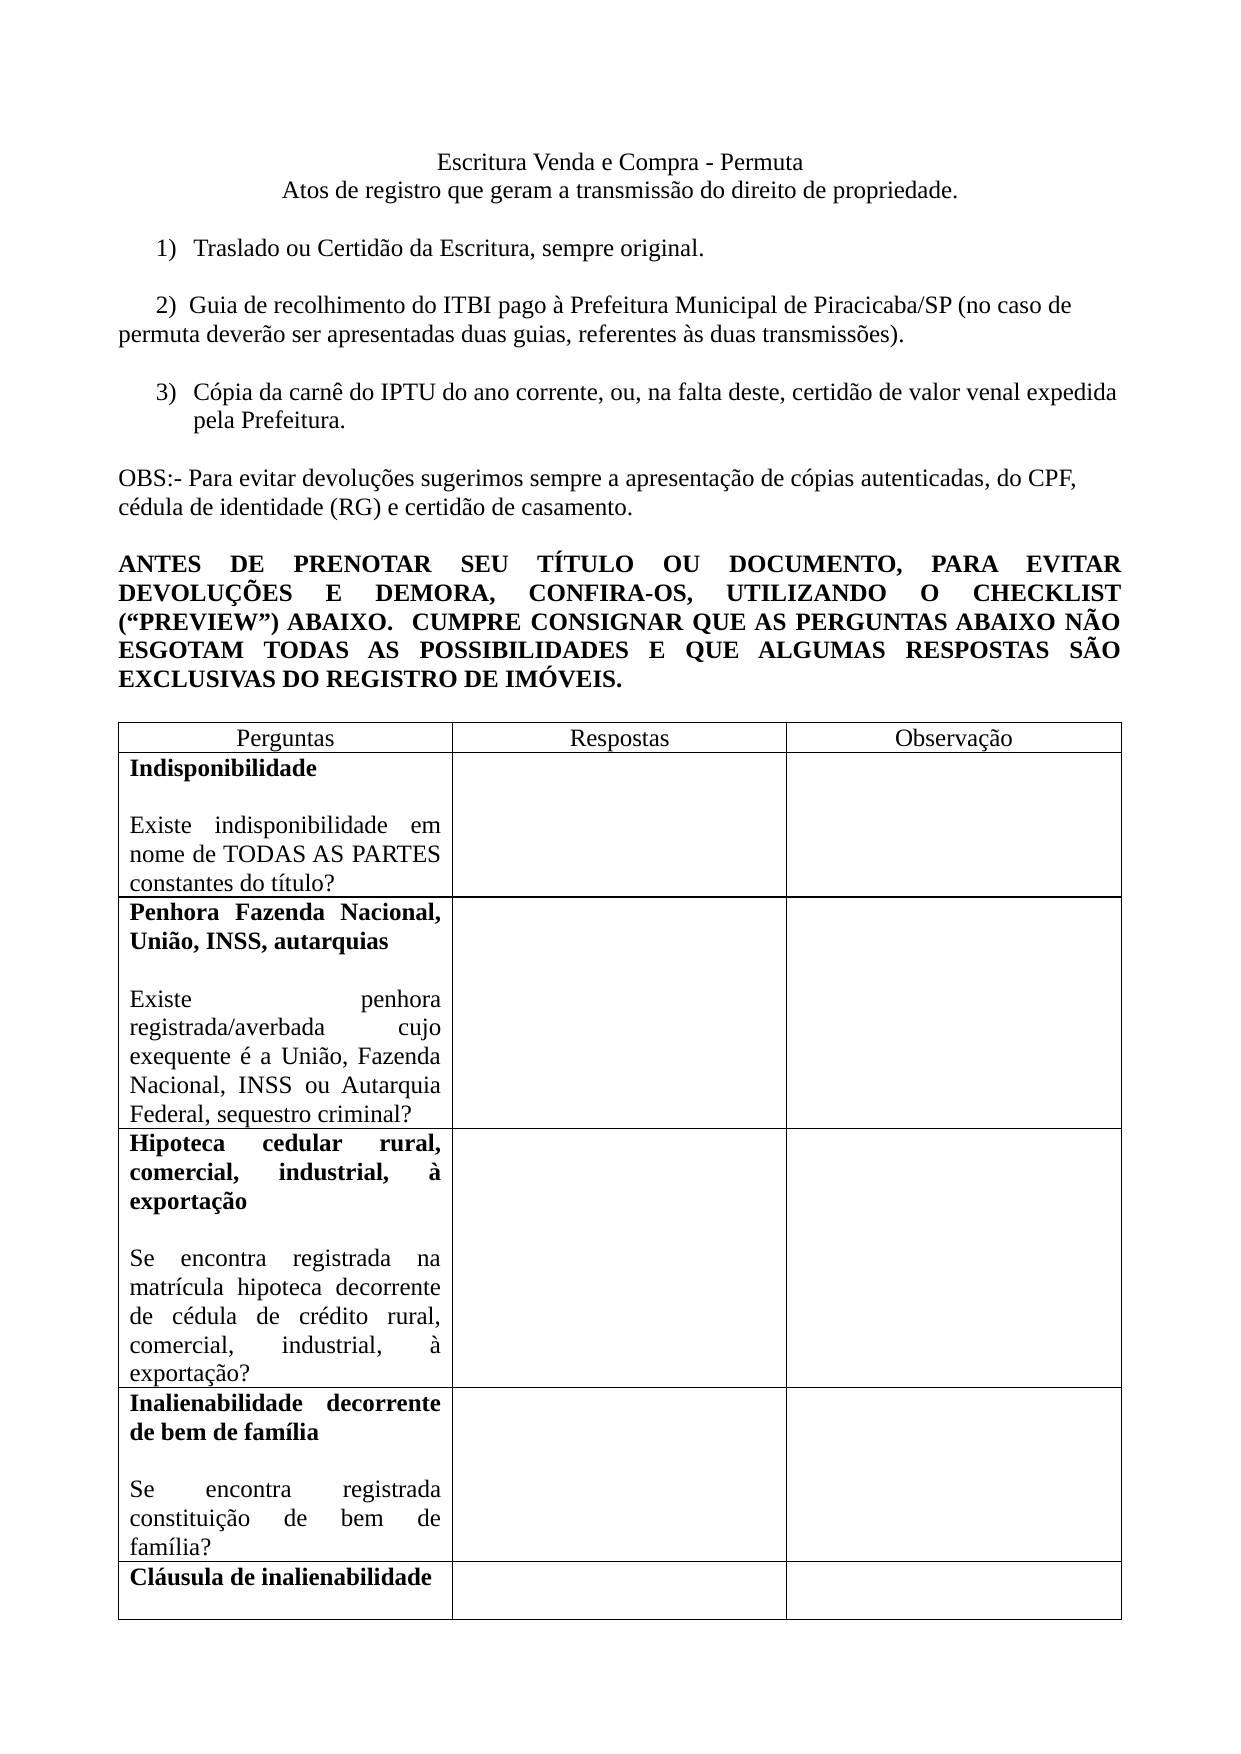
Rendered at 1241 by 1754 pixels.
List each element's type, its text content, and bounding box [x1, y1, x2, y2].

table_cell Hipoteca cedular rural, comercial, industrial, à exportação Se encontra registrada na matrícula hipoteca decorrente de cédula de crédito rural, comercial, industrial, à exportação? [119, 1129, 452, 1387]
table_cell [787, 753, 1121, 896]
list Traslado ou Certidão da Escritura, sempre original. [156, 233, 1122, 262]
table_header Respostas [453, 723, 786, 752]
table_header Perguntas [119, 723, 452, 752]
text 2) Guia de recolhimento do ITBI pago à Prefeitura Municipal de Piracicaba/SP (no caso de permuta deverão ser apresentadas duas guias, referentes às duas transmissões). [118, 291, 1122, 348]
text ANTES DE PRENOTAR SEU TÍTULO OU DOCUMENTO, PARA EVITAR DEVOLUÇÕES E DEMORA, CONFIRA-OS, UTILIZANDO O CHECKLIST (“PREVIEW”) ABAIXO. CUMPRE CONSIGNAR QUE AS PERGUNTAS ABAIXO NÃO ESGOTAM TODAS AS POSSIBILIDADES E QUE ALGUMAS RESPOSTAS SÃO EXCLUSIVAS DO REGISTRO DE IMÓVEIS. [118, 549, 1122, 693]
table_cell Indisponibilidade Existe indisponibilidade em nome de TODAS AS PARTES constantes do título? [119, 753, 452, 896]
table_cell [453, 1562, 786, 1619]
table_cell [787, 898, 1121, 1127]
table_cell [453, 753, 786, 896]
text OBS:- Para evitar devoluções sugerimos sempre a apresentação de cópias autenticadas, do CPF, cédula de identidade (RG) e certidão de casamento. [118, 463, 1122, 521]
table_cell [453, 1129, 786, 1387]
list Cópia da carnê do IPTU do ano corrente, ou, na falta deste, certidão de valor venal expedida pela Prefeitura. [156, 377, 1122, 434]
text Atos de registro que geram a transmissão do direito de propriedade. [118, 176, 1122, 204]
table_cell Cláusula de inalienabilidade [119, 1562, 452, 1619]
table_cell [787, 1129, 1121, 1387]
table_cell Penhora Fazenda Nacional, União, INSS, autarquias Existe penhora registrada/averbada cujo exequente é a União, Fazenda Nacional, INSS ou Autarquia Federal, sequestro criminal? [119, 898, 452, 1127]
table_cell Inalienabilidade decorrente de bem de família Se encontra registrada constituição de bem de família? [119, 1388, 452, 1561]
table_cell [453, 1388, 786, 1561]
table_header Observação [787, 723, 1121, 752]
table_cell [787, 1388, 1121, 1561]
text Escritura Venda e Compra - Permuta [118, 147, 1122, 176]
table_cell [787, 1562, 1121, 1619]
table_cell [453, 898, 786, 1127]
